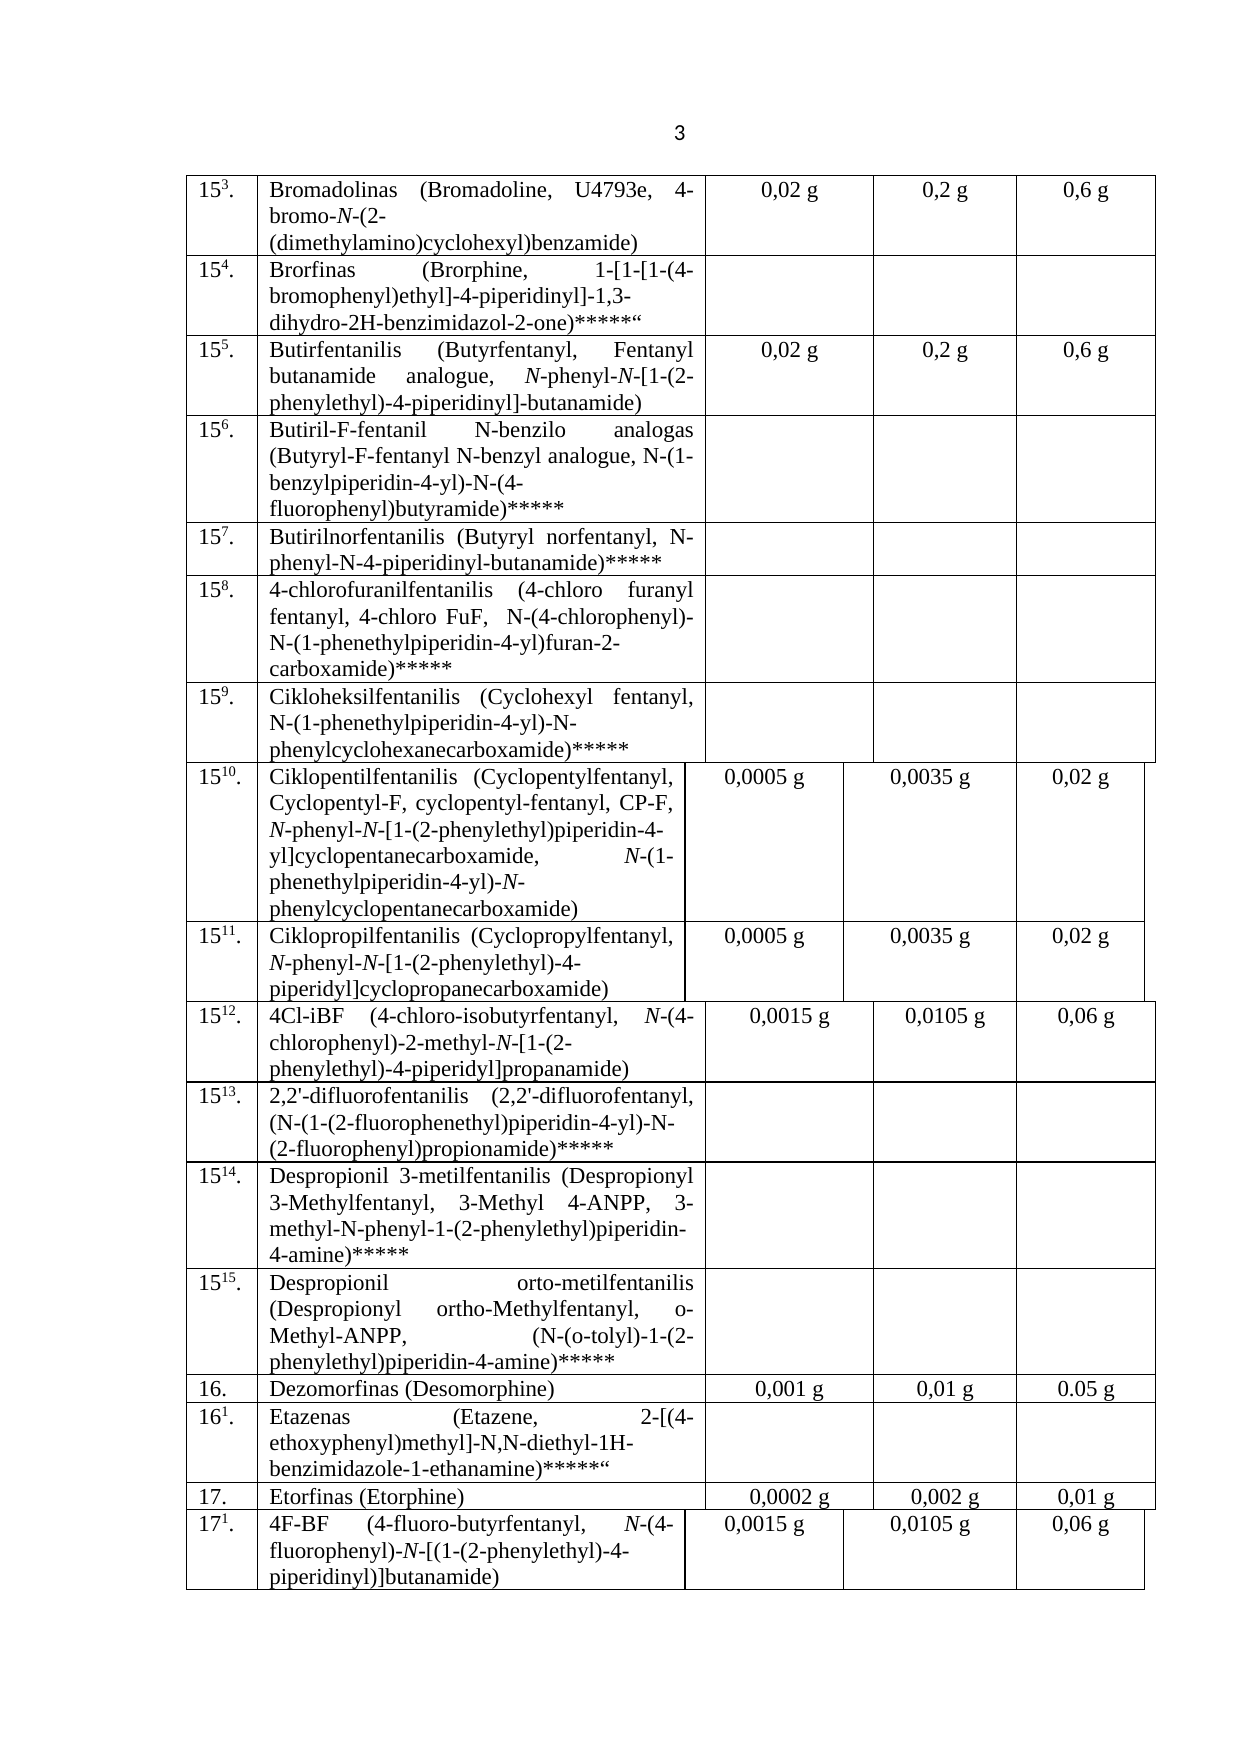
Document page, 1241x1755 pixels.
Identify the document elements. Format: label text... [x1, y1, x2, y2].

table_cell Butirfentanilis (Butyrfentanyl, Fentanyl butanamide analogue, N-phenyl-N-[1-(2-phenylethyl)-4-piperidinyl]-butanamide) [258, 336, 705, 415]
table_cell 1511. [187, 922, 257, 1001]
table_cell 0.05 g [1017, 1375, 1155, 1402]
table_cell Bromadolinas (Bromadoline, U4793e, 4-bromo-N-(2-(dimethylamino)cyclohexyl)benzamide) [258, 176, 705, 255]
table_cell [874, 1163, 1016, 1268]
table_cell [706, 576, 873, 682]
table_cell 0,0035 g [844, 763, 1016, 921]
table_cell [1017, 1163, 1155, 1268]
table_cell [1017, 416, 1155, 522]
table_cell [706, 523, 873, 575]
table_cell 17. [187, 1483, 257, 1509]
table_cell 0,02 g [706, 336, 873, 415]
table_cell [874, 256, 1016, 335]
table_cell Cikloheksilfentanilis (Cyclohexyl fentanyl, N-(1-phenethylpiperidin-4-yl)-N-phenylcyclohexanecarboxamide)***** [258, 683, 705, 762]
table_cell 4-chlorofuranilfentanilis (4-chloro furanyl fentanyl, 4-chloro FuF, N-(4-chlorophenyl)-N-(1-phenethylpiperidin-4-yl)furan-2-carboxamide)***** [258, 576, 705, 682]
table_cell 1513. [187, 1083, 257, 1161]
table_cell Etorfinas (Etorphine) [258, 1483, 705, 1509]
table_cell [706, 683, 873, 762]
table_cell 153. [187, 176, 257, 255]
table_cell 0,01 g [1017, 1483, 1155, 1509]
table_cell 0,6 g [1017, 336, 1155, 415]
table_cell 0,0035 g [844, 922, 1016, 1001]
table_cell [874, 416, 1016, 522]
table_cell [1017, 256, 1155, 335]
table_cell 0,02 g [706, 176, 873, 255]
table_cell 154. [187, 256, 257, 335]
table_cell 0,0005 g [686, 763, 843, 921]
table_cell Ciklopentilfentanilis (Cyclopentylfentanyl, Cyclopentyl-F, cyclopentyl-fentanyl, CP-F, N-phenyl-N-[1-(2-phenylethyl)piperidin-4-yl]cyclopentanecarboxamide, N-(1-phenethylpiperidin-4-yl)-N-phenylcyclopentanecarboxamide) [258, 763, 684, 921]
table_cell 0,0015 g [686, 1510, 843, 1589]
table_cell 0,002 g [874, 1483, 1016, 1509]
table_cell 1512. [187, 1002, 257, 1081]
table_cell Ciklopropilfentanilis (Cyclopropylfentanyl, N-phenyl-N-[1-(2-phenylethyl)-4-piperidyl]cyclopropanecarboxamide) [258, 922, 684, 1001]
table_cell Brorfinas (Brorphine, 1-[1-[1-(4-bromophenyl)ethyl]-4-piperidinyl]-1,3-dihydro-2H-benzimidazol-2-one)*****“ [258, 256, 705, 335]
table_cell [874, 1403, 1016, 1482]
table_cell 0,0015 g [706, 1002, 873, 1081]
table_cell [1017, 1403, 1155, 1482]
table_cell [706, 1083, 873, 1161]
table_cell [1017, 523, 1155, 575]
table_cell Butiril-F-fentanil N-benzilo analogas (Butyryl-F-fentanyl N-benzyl analogue, N-(1-benzylpiperidin-4-yl)-N-(4-fluorophenyl)butyramide)***** [258, 416, 705, 522]
table_cell [1017, 683, 1155, 762]
table_cell 0,02 g [1017, 763, 1144, 921]
table_cell 0,2 g [874, 176, 1016, 255]
table_cell 0,06 g [1017, 1002, 1155, 1081]
table_cell 0,0105 g [874, 1002, 1016, 1081]
table_cell 171. [187, 1510, 257, 1589]
table_cell [874, 1269, 1016, 1374]
table_cell 0,02 g [1017, 922, 1144, 1001]
table_cell Dezomorfinas (Desomorphine) [258, 1375, 705, 1402]
table_cell Butirilnorfentanilis (Butyryl norfentanyl, N-phenyl-N-4-piperidinyl-butanamide)***** [258, 523, 705, 575]
table_cell [1145, 921, 1155, 1001]
table_cell 156. [187, 416, 257, 522]
table_cell 157. [187, 523, 257, 575]
table_cell [874, 523, 1016, 575]
table_cell 155. [187, 336, 257, 415]
table_cell [1145, 1510, 1155, 1589]
table_cell 0,6 g [1017, 176, 1155, 255]
table_cell 0,2 g [874, 336, 1016, 415]
table_cell [706, 256, 873, 335]
table_cell Despropionil orto-metilfentanilis (Despropionyl ortho-Methylfentanyl, o-Methyl-ANPP, (N-(o-tolyl)-1-(2-phenylethyl)piperidin-4-amine)***** [258, 1269, 705, 1374]
table_cell 0,001 g [706, 1375, 873, 1402]
table_cell [874, 576, 1016, 682]
table_cell [1145, 763, 1155, 921]
table_cell [706, 1163, 873, 1268]
table_cell [1017, 576, 1155, 682]
table_cell 2,2'-difluorofentanilis (2,2'-difluorofentanyl, (N-(1-(2-fluorophenethyl)piperidin-4-yl)-N-(2-fluorophenyl)propionamide)***** [258, 1083, 705, 1161]
table_cell [706, 1269, 873, 1374]
table_cell [1017, 1269, 1155, 1374]
table_cell [874, 683, 1016, 762]
table_cell 1514. [187, 1163, 257, 1268]
table_cell 1510. [187, 763, 257, 921]
table_cell 0,0002 g [706, 1483, 873, 1509]
table_cell 4Cl-iBF (4-chloro-isobutyrfentanyl, N-(4-chlorophenyl)-2-methyl-N-[1-(2-phenylethyl)-4-piperidyl]propanamide) [258, 1002, 705, 1081]
table_cell 0,01 g [874, 1375, 1016, 1402]
table_cell [706, 1403, 873, 1482]
table_cell [1017, 1083, 1155, 1161]
table_cell 161. [187, 1403, 257, 1482]
table_cell [874, 1083, 1016, 1161]
table_cell 0,0005 g [686, 922, 843, 1001]
table_cell 159. [187, 683, 257, 762]
table_cell Despropionil 3-metilfentanilis (Despropionyl 3-Methylfentanyl, 3-Methyl 4-ANPP, 3-methyl-N-phenyl-1-(2-phenylethyl)piperidin-4-amine)***** [258, 1163, 705, 1268]
table_cell Etazenas (Etazene, 2-[(4-ethoxyphenyl)methyl]-N,N-diethyl-1H-benzimidazole-1-ethanamine)*****“ [258, 1403, 705, 1482]
table_cell 4F-BF (4-fluoro-butyrfentanyl, N-(4-fluorophenyl)-N-[(1-(2-phenylethyl)-4-piperidinyl)]butanamide) [258, 1510, 684, 1589]
table_cell 0,06 g [1017, 1510, 1144, 1589]
table_cell 1515. [187, 1269, 257, 1374]
table_cell 158. [187, 576, 257, 682]
table_cell [706, 416, 873, 522]
table_cell 16. [187, 1375, 257, 1402]
table_cell 0,0105 g [844, 1510, 1016, 1589]
